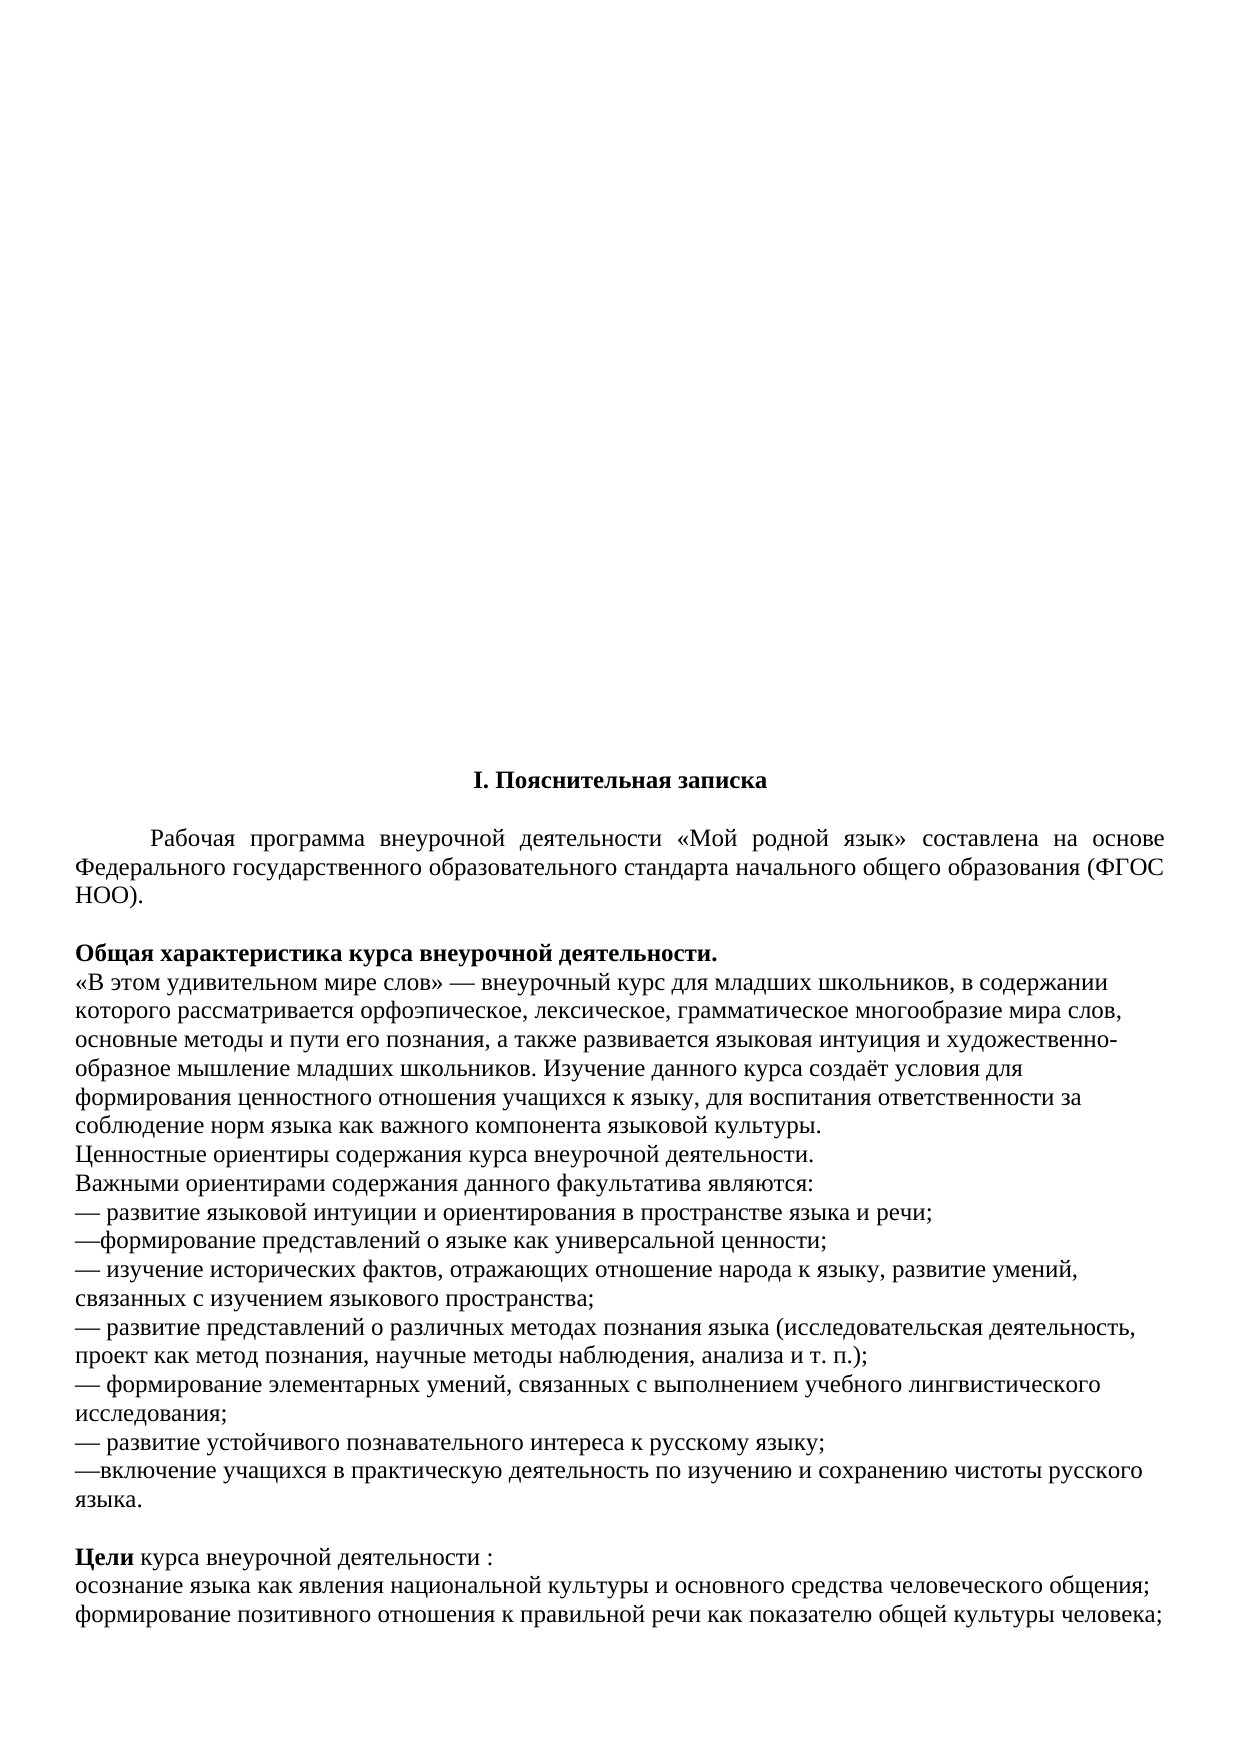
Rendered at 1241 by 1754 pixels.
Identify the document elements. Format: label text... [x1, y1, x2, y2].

text I. Пояснительная записка [75, 766, 1165, 794]
text Важными ориентирами содержания данного факультатива являются: [75, 1168, 1165, 1197]
text — развитие языковой интуиции и ориентирования в пространстве языка и речи; [75, 1197, 1165, 1226]
text — изучение исторических фактов, отражающих отношение народа к языку, развитие умений, связанных с изучением языкового пространства; [75, 1254, 1165, 1312]
text —включение учащихся в практическую деятельность по изучению и сохранению чистоты русского языка. [75, 1456, 1165, 1513]
text «В этом удивительном мире слов» — внеурочный курс для младших школьников, в содержании которого рассматривается орфоэпическое, лексическое, грамматическое многообразие мира слов, основные методы и пути его познания, а также развивается языковая интуиция и художественно-образное мышление младших школьников. Изучение данного курса создаёт условия для формирования ценностного отношения учащихся к языку, для воспитания ответственности за соблюдение норм языка как важного компонента языковой культуры. [75, 967, 1165, 1139]
text — формирование элементарных умений, связанных с выполнением учебного лингвистического исследования; [75, 1369, 1165, 1427]
text Ценностные ориентиры содержания курса внеурочной деятельности. [75, 1139, 1165, 1168]
text Общая характеристика курса внеурочной деятельности. [75, 938, 1165, 967]
text Рабочая программа внеурочной деятельности «Мой родной язык» составлена на основе Федерального государственного образовательного стандарта начального общего образования (ФГОС НОО). [75, 823, 1165, 909]
text — развитие устойчивого познавательного интереса к русскому языку; [75, 1427, 1165, 1456]
text осознание языка как явления национальной культуры и основного средства человеческого общения; формирование позитивного отношения к правильной речи как показателю общей культуры человека; [75, 1571, 1165, 1628]
text — развитие представлений о различных методах познания языка (исследовательская деятельность, проект как метод познания, научные методы наблюдения, анализа и т. п.); [75, 1312, 1165, 1369]
text —формирование представлений о языке как универсальной ценности; [75, 1226, 1165, 1254]
text Цели курса внеурочной деятельности : [75, 1542, 1165, 1571]
